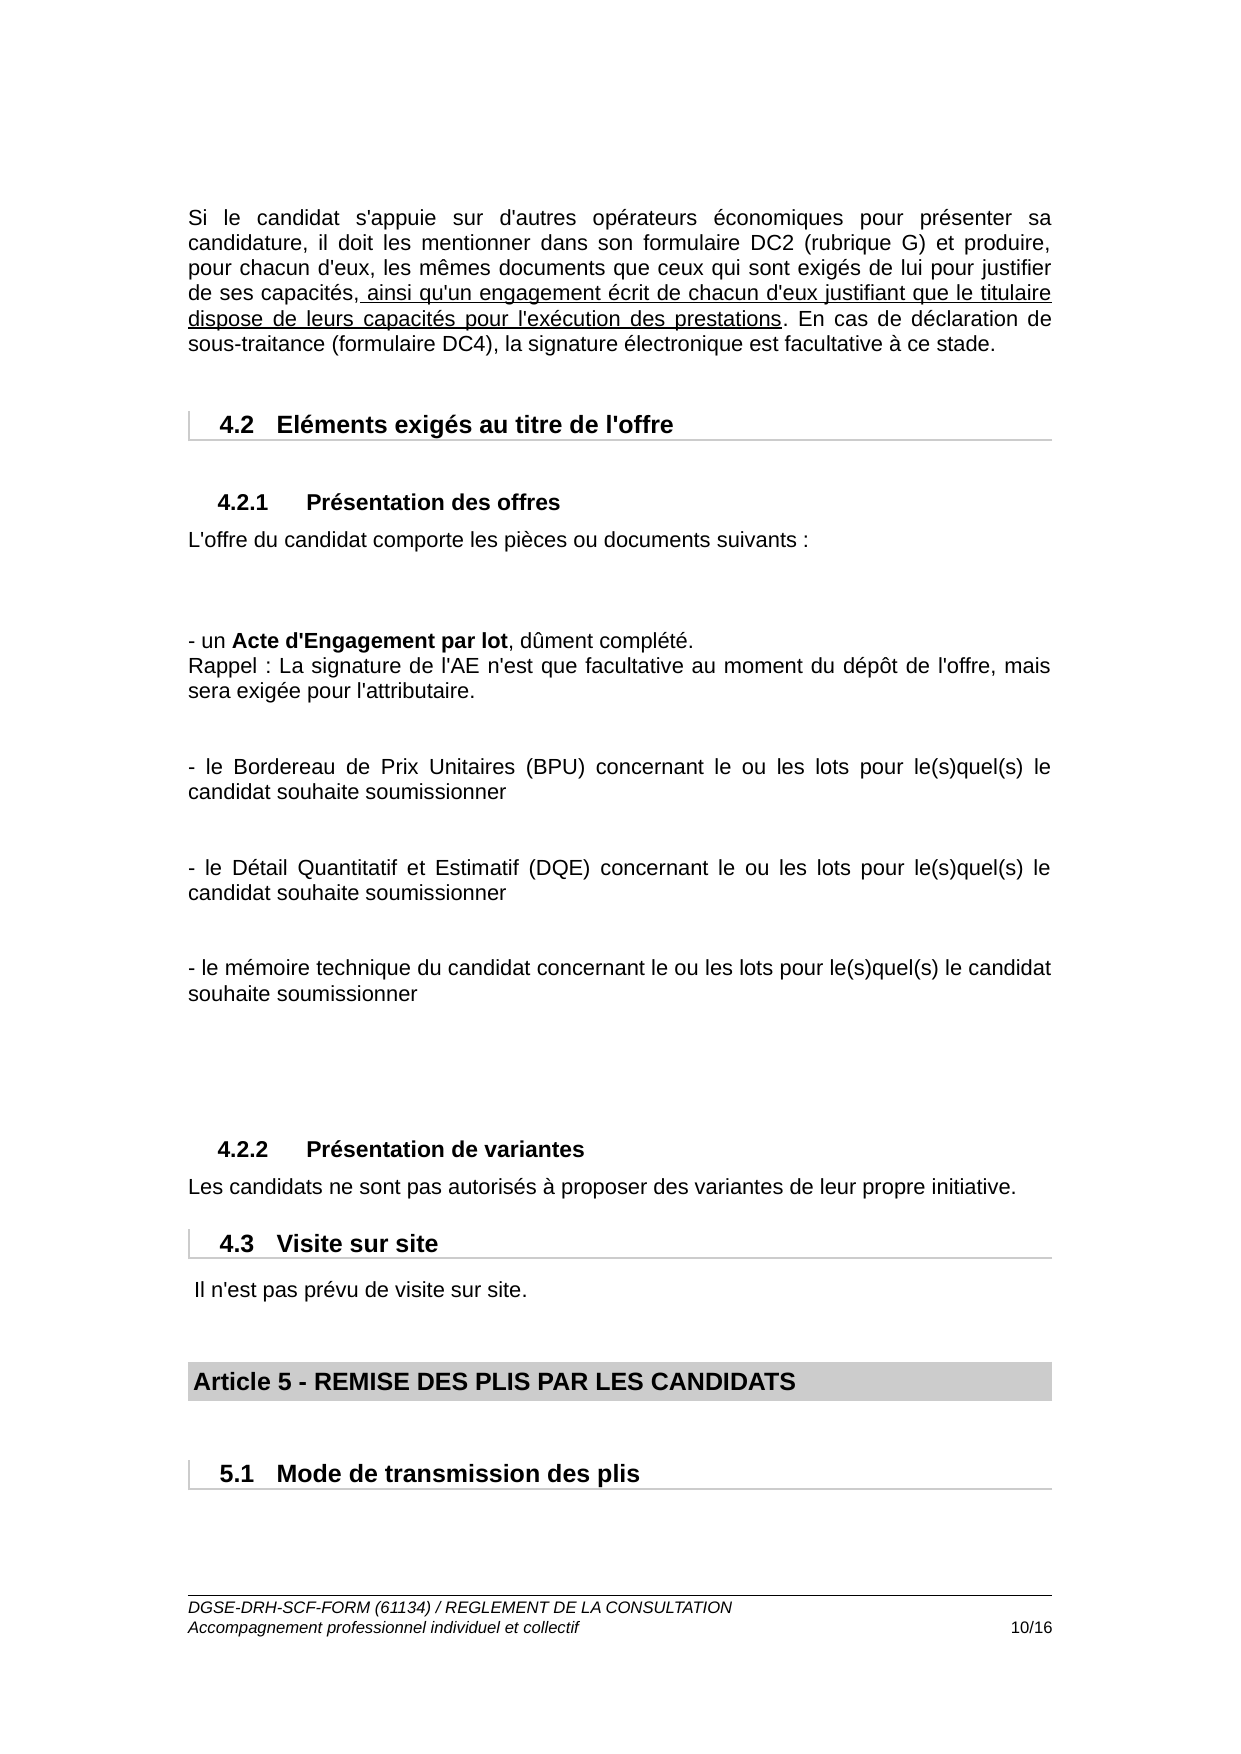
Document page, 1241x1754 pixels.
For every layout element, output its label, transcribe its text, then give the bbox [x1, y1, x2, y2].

subtitle Visite sur site [190, 1229, 1052, 1257]
text Rappel : La signature de l'AE n'est que facultative au moment du dépôt de l'offre, mais sera exigée pour l'attributaire. [188, 653, 1052, 703]
text - le Bordereau de Prix Unitaires (BPU) concernant le ou les lots pour le(s)quel(s) le candidat souhaite soumissionner [188, 753, 1052, 804]
text Si le candidat s'appuie sur d'autres opérateurs économiques pour présenter sa candidature, il doit les mentionner dans son formulaire DC2 (rubrique G) et produire, pour chacun d'eux, les mêmes documents que ceux qui sont exigés de lui pour justifier de ses capacités, ainsi qu'un engagement écrit de chacun d'eux justifiant que le titulaire dispose de leurs capacités pour l'exécution des prestations. En cas de déclaration de sous-traitance (formulaire DC4), la signature électronique est facultative à ce stade. [188, 204, 1052, 356]
subtitle Eléments exigés au titre de l'offre [190, 411, 1052, 439]
text Il n'est pas prévu de visite sur site. [188, 1277, 1052, 1302]
text - le Détail Quantitatif et Estimatif (DQE) concernant le ou les lots pour le(s)quel(s) le candidat souhaite soumissionner [188, 854, 1052, 905]
subtitle REMISE DES PLIS PAR LES CANDIDATS [190, 1364, 1050, 1398]
text - un Acte d'Engagement par lot, dûment complété. [188, 627, 1052, 653]
text Les candidats ne sont pas autorisés à proposer des variantes de leur propre initiative. [188, 1174, 1052, 1199]
text L'offre du candidat comporte les pièces ou documents suivants : [188, 527, 1052, 552]
subtitle Présentation des offres [188, 488, 1052, 515]
subtitle Présentation de variantes [188, 1136, 1052, 1162]
subtitle Mode de transmission des plis [188, 1459, 1052, 1488]
text - le mémoire technique du candidat concernant le ou les lots pour le(s)quel(s) le candidat souhaite soumissionner [188, 955, 1052, 1006]
